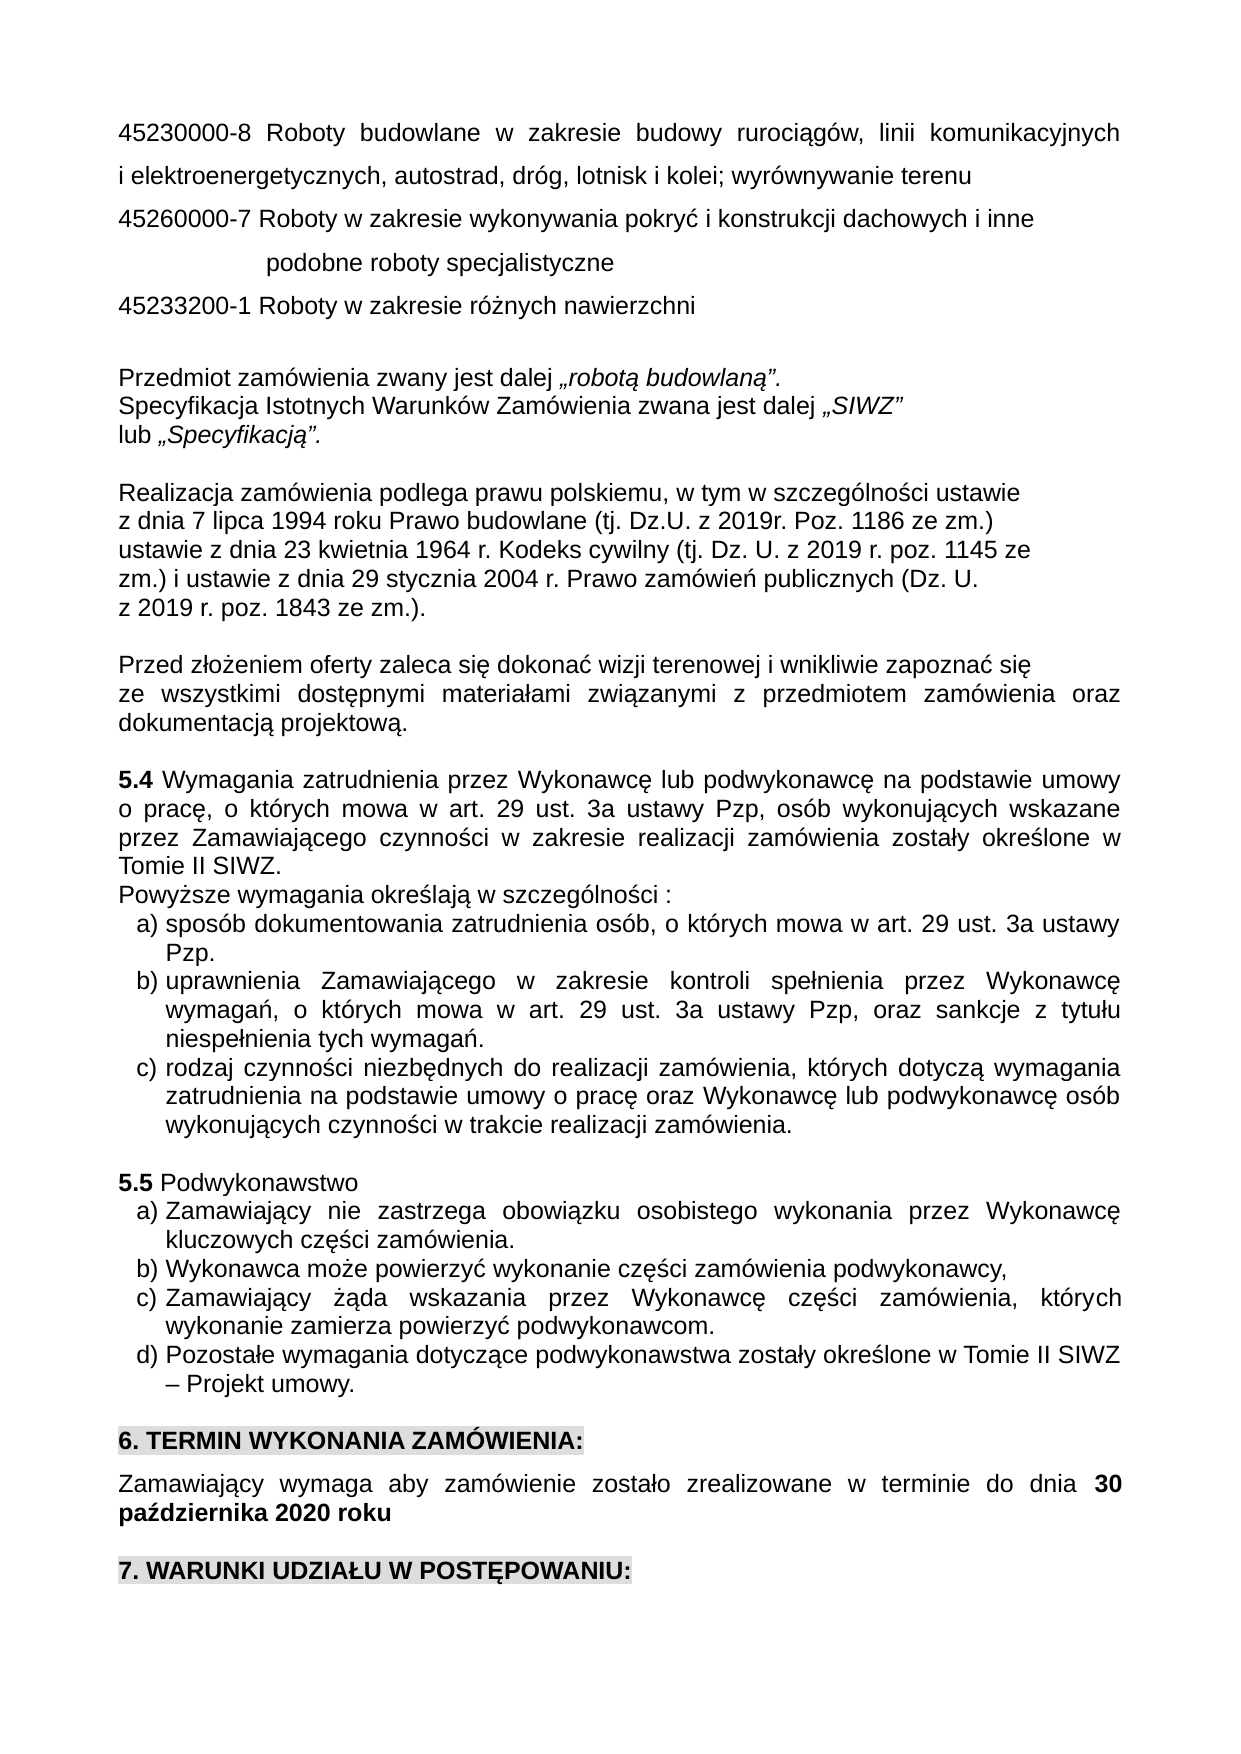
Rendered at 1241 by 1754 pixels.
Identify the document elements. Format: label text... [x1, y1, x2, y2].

list Pozostałe wymagania dotyczące podwykonawstwa zostały określone w Tomie II SIWZ – Projekt umowy. [136, 1340, 1122, 1397]
text zm.) i ustawie z dnia 29 stycznia 2004 r. Prawo zamówień publicznych (Dz. U. [118, 564, 1122, 592]
text z 2019 r. poz. 1843 ze zm.). [118, 592, 1122, 621]
text Przedmiot zamówienia zwany jest dalej „robotą budowlaną”. [118, 362, 1122, 391]
text 7. WARUNKI UDZIAŁU W POSTĘPOWANIU: [118, 1556, 1122, 1584]
list Zamawiający nie zastrzega obowiązku osobistego wykonania przez Wykonawcę kluczowych części zamówienia. [136, 1196, 1122, 1254]
text 45230000-8 Roboty budowlane w zakresie budowy rurociągów, linii komunikacyjnych i elektroenergetycznych, autostrad, dróg, lotnisk i kolei; wyrównywanie terenu [118, 118, 1122, 190]
list uprawnienia Zamawiającego w zakresie kontroli spełnienia przez Wykonawcę wymagań, o których mowa w art. 29 ust. 3a ustawy Pzp, oraz sankcje z tytułu niespełnienia tych wymagań. [136, 966, 1122, 1052]
list rodzaj czynności niezbędnych do realizacji zamówienia, których dotyczą wymagania zatrudnienia na podstawie umowy o pracę oraz Wykonawcę lub podwykonawcę osób wykonujących czynności w trakcie realizacji zamówienia. [136, 1052, 1122, 1139]
list sposób dokumentowania zatrudnienia osób, o których mowa w art. 29 ust. 3a ustawy Pzp. [136, 909, 1122, 966]
text 45233200-1 Roboty w zakresie różnych nawierzchni [118, 291, 1122, 319]
text ustawie z dnia 23 kwietnia 1964 r. Kodeks cywilny (tj. Dz. U. z 2019 r. poz. 1145 ze [118, 535, 1122, 564]
text Powyższe wymagania określają w szczególności : [118, 880, 1122, 909]
text Specyfikacja Istotnych Warunków Zamówienia zwana jest dalej „SIWZ” [118, 391, 1122, 420]
text 5.4 Wymagania zatrudnienia przez Wykonawcę lub podwykonawcę na podstawie umowy o pracę, o których mowa w art. 29 ust. 3a ustawy Pzp, osób wykonujących wskazane przez Zamawiającego czynności w zakresie realizacji zamówienia zostały określone w Tomie II SIWZ. [118, 765, 1122, 880]
text Przed złożeniem oferty zaleca się dokonać wizji terenowej i wnikliwie zapoznać się [118, 650, 1122, 679]
text Realizacja zamówienia podlega prawu polskiemu, w tym w szczególności ustawie [118, 477, 1122, 506]
text Zamawiający wymaga aby zamówienie zostało zrealizowane w terminie do dnia 30 października 2020 roku [118, 1469, 1122, 1527]
list Wykonawca może powierzyć wykonanie części zamówienia podwykonawcy, [136, 1254, 1122, 1282]
text lub „Specyfikacją”. [118, 420, 1122, 449]
text 45260000-7 Roboty w zakresie wykonywania pokryć i konstrukcji dachowych i inne podobne roboty specjalistyczne [118, 204, 1122, 276]
text ze wszystkimi dostępnymi materiałami związanymi z przedmiotem zamówienia oraz dokumentacją projektową. [118, 679, 1122, 736]
text z dnia 7 lipca 1994 roku Prawo budowlane (tj. Dz.U. z 2019r. Poz. 1186 ze zm.) [118, 506, 1122, 535]
text 5.5 Podwykonawstwo [118, 1167, 1122, 1196]
list Zamawiający żąda wskazania przez Wykonawcę części zamówienia, których wykonanie zamierza powierzyć podwykonawcom. [136, 1282, 1122, 1340]
text 6. TERMIN WYKONANIA ZAMÓWIENIA: [118, 1426, 1122, 1455]
